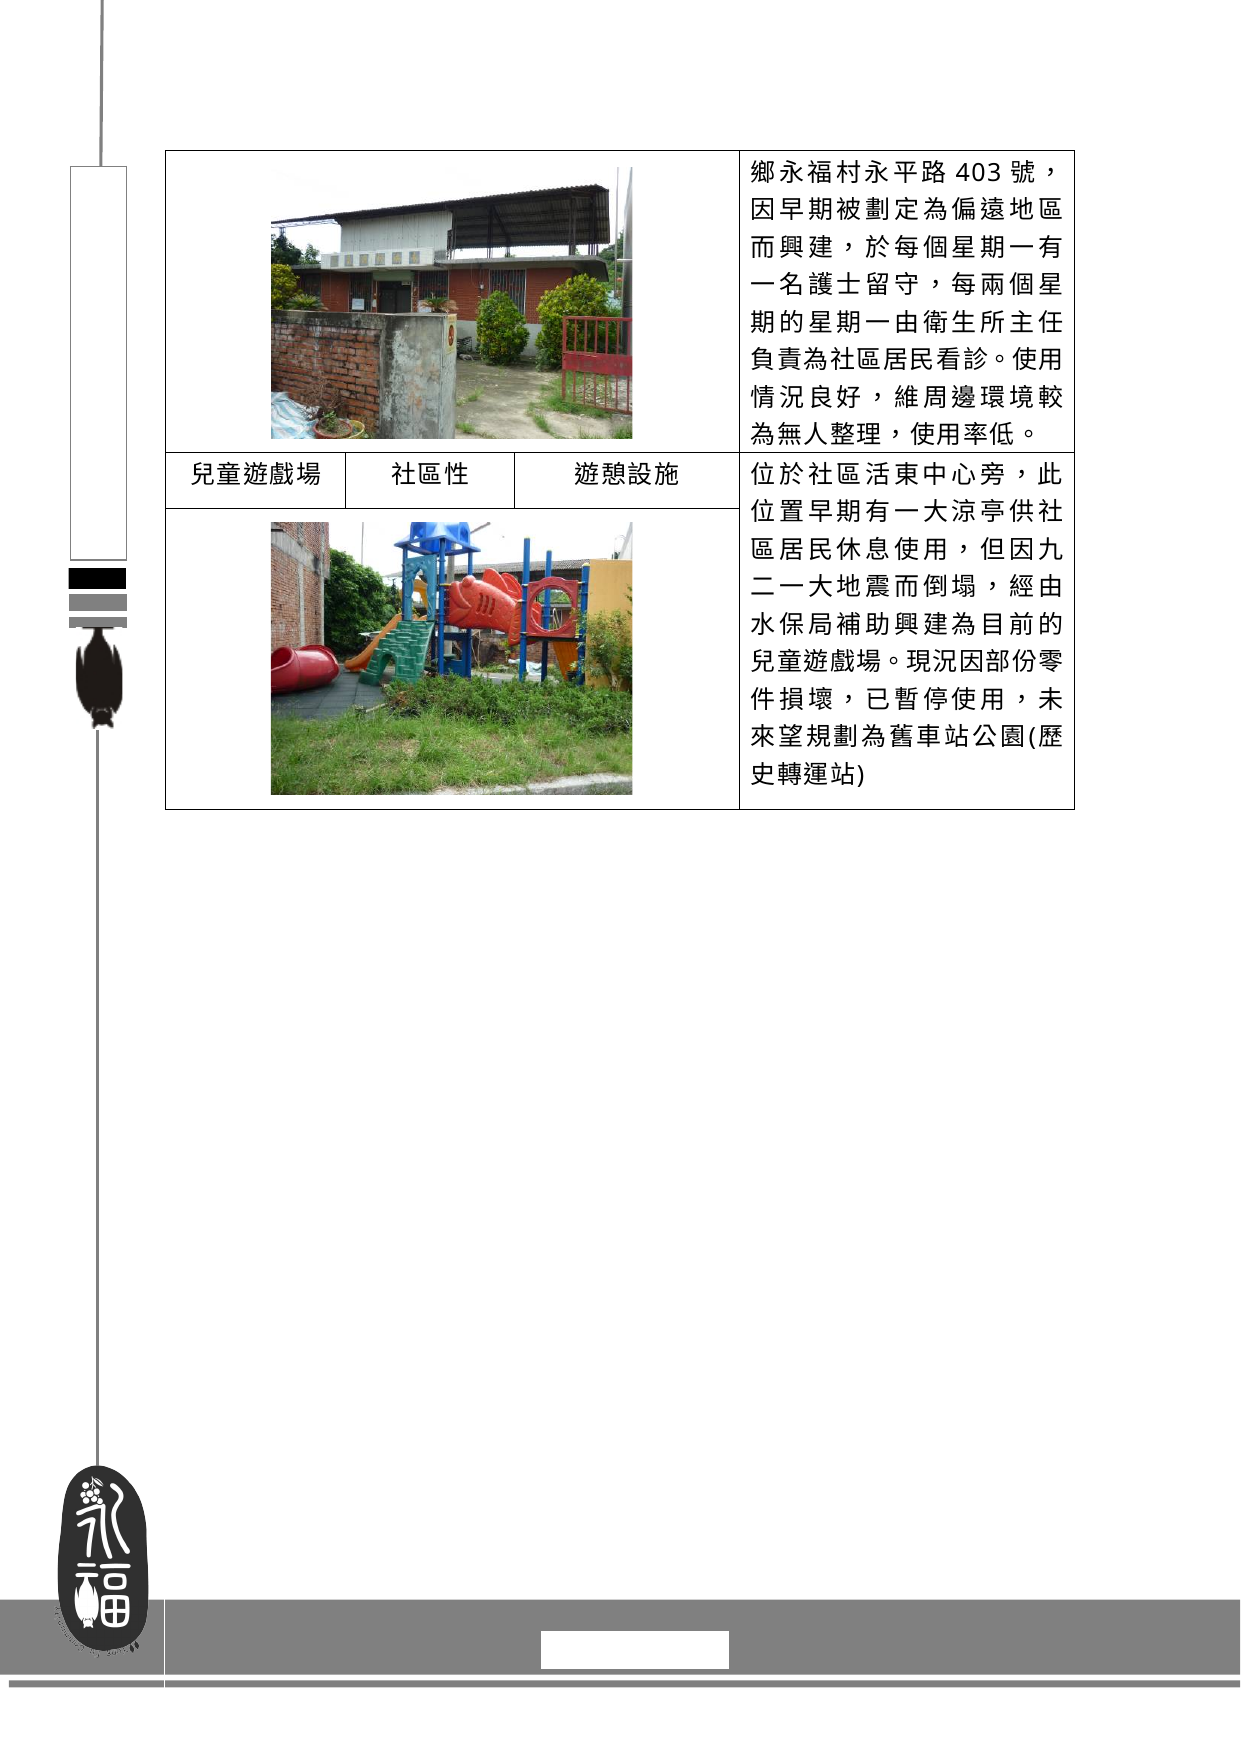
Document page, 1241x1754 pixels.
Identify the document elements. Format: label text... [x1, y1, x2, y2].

table_cell 社區性 [346, 453, 514, 508]
picture [277, 167, 633, 439]
table_cell [166, 151, 739, 452]
picture [75, 627, 123, 729]
table_cell [166, 509, 739, 809]
table_cell 位於社區活東中心旁，此位置早期有一大涼亭供社區居民休息使用，但因九二一大地震而倒塌，經由水保局補助興建為目前的兒童遊戲場。現況因部份零件損壞，已暫停使用，未來望規劃為舊車站公園(歷史轉運站) [740, 453, 1074, 809]
table_cell 遊憩設施 [515, 453, 739, 508]
table_cell 鄉永福村永平路403號，因早期被劃定為偏遠地區而興建，於每個星期一有一名護士留守，每兩個星期的星期一由衛生所主任負責為社區居民看診。使用情況良好，維周邊環境較為無人整理，使用率低。 [740, 151, 1074, 452]
picture [270, 522, 633, 795]
table_cell 兒童遊戲場 [166, 453, 345, 508]
